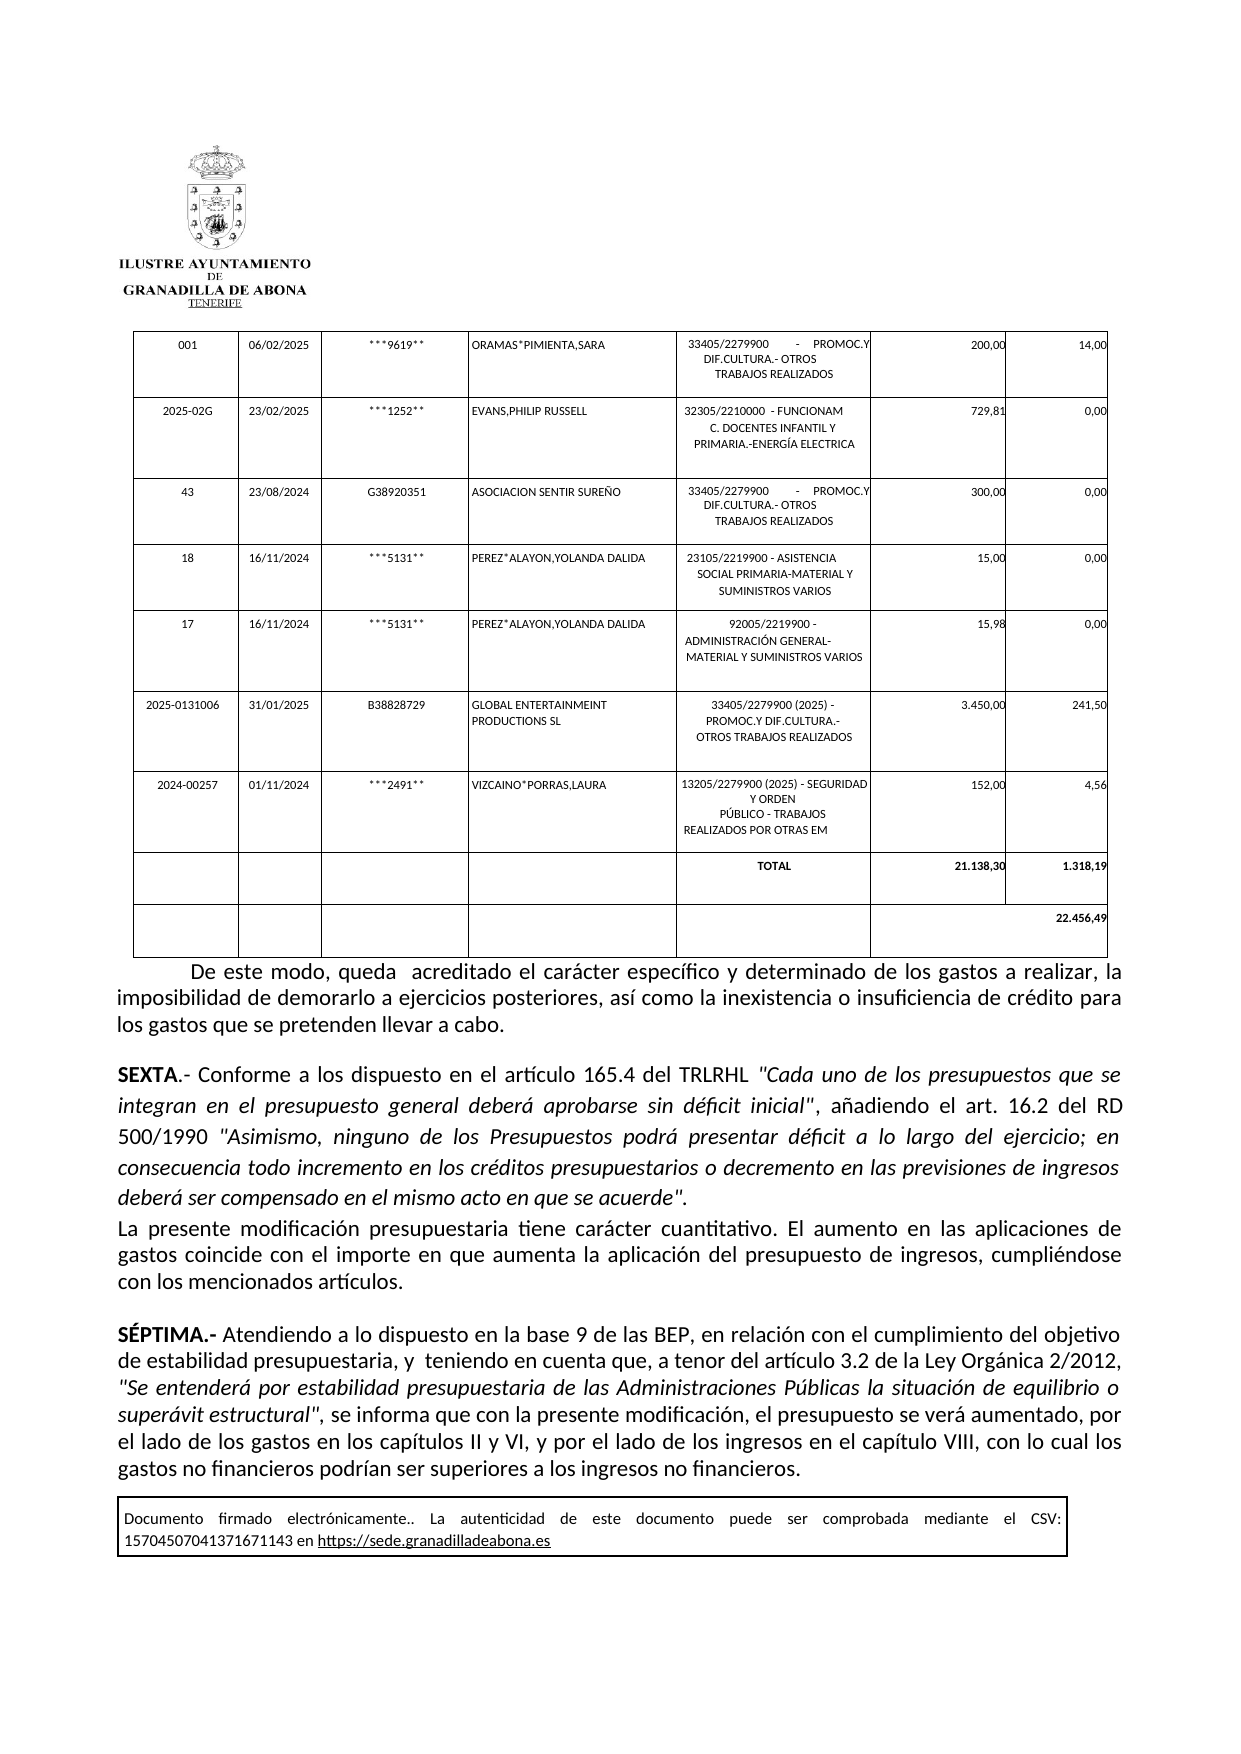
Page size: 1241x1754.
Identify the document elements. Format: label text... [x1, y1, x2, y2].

table_cell 300,00 [871, 479, 1005, 544]
table_cell 3.450,00 [871, 692, 1005, 771]
table_cell 4,56 [1006, 772, 1107, 852]
table_cell 200,00 [871, 332, 1005, 397]
table_cell PEREZ*ALAYON,YOLANDA DALIDA [469, 545, 676, 610]
table_cell 14,00 [1006, 332, 1107, 397]
table_cell 2025-0131006 [134, 692, 238, 771]
table_cell ORAMAS*PIMIENTA,SARA [469, 332, 676, 397]
table_cell 43 [134, 479, 238, 544]
table_cell 0,00 [1006, 479, 1107, 544]
text De este modo, queda acreditado el carácter específico y determinado de los gastos a realizar, la imposibilidad de demorarlo a ejercicios posteriores, así como la inexistencia o insuficiencia de crédito para los gastos que se pretenden llevar a cabo. [117, 958, 1124, 1038]
table_cell 21.138,30 [871, 853, 1005, 904]
text La presente modificación presupuestaria tiene carácter cuantitativo. El aumento en las aplicaciones de gastos coincide con el importe en que aumenta la aplicación del presupuesto de ingresos, cumpliéndose con los mencionados artículos. [118, 1214, 1124, 1295]
table_cell 0,00 [1006, 545, 1107, 610]
table_cell 2024-00257 [134, 772, 238, 852]
table_cell 13205/2279900 (2025) - SEGURIDAD Y ORDEN PÚBLICO - TRABAJOS REALIZADOS POR OTRAS EM [677, 772, 870, 852]
table_cell [322, 905, 468, 957]
table_cell 33405/2279900 (2025) - PROMOC.Y DIF.CULTURA.- OTROS TRABAJOS REALIZADOS [677, 692, 870, 771]
table_cell [677, 905, 870, 957]
table_cell ***9619** [322, 332, 468, 397]
table_cell ASOCIACION SENTIR SUREÑO [469, 479, 676, 544]
table_cell 15,98 [871, 611, 1005, 691]
table_cell GLOBAL ENTERTAINMEINT PRODUCTIONS SL [469, 692, 676, 771]
table_cell 22.456,49 [871, 905, 1107, 957]
table_cell [239, 853, 321, 904]
table_cell 15,00 [871, 545, 1005, 610]
table_cell [469, 905, 676, 957]
table_cell VIZCAINO*PORRAS,LAURA [469, 772, 676, 852]
table_cell 729,81 [871, 398, 1005, 478]
table_cell ***5131** [322, 611, 468, 691]
table_cell 17 [134, 611, 238, 691]
table_cell 31/01/2025 [239, 692, 321, 771]
table_cell 18 [134, 545, 238, 610]
table_cell 241,50 [1006, 692, 1107, 771]
table_cell 23/08/2024 [239, 479, 321, 544]
table_cell 0,00 [1006, 398, 1107, 478]
table_cell 16/11/2024 [239, 545, 321, 610]
table_cell PEREZ*ALAYON,YOLANDA DALIDA [469, 611, 676, 691]
table_cell [322, 853, 468, 904]
table_cell [239, 905, 321, 957]
table_cell 01/11/2024 [239, 772, 321, 852]
table_cell 0,00 [1006, 611, 1107, 691]
table_cell 92005/2219900 - ADMINISTRACIÓN GENERAL- MATERIAL Y SUMINISTROS VARIOS [677, 611, 870, 691]
table_cell 06/02/2025 [239, 332, 321, 397]
table_cell 23105/2219900 - ASISTENCIA SOCIAL PRIMARIA-MATERIAL Y SUMINISTROS VARIOS [677, 545, 870, 610]
table_cell 33405/2279900 - PROMOC.Y DIF.CULTURA.- OTROS TRABAJOS REALIZADOS [677, 479, 870, 544]
table_cell TOTAL [677, 853, 870, 904]
table_cell 2025-02G [134, 398, 238, 478]
table_cell 33405/2279900 - PROMOC.Y DIF.CULTURA.- OTROS TRABAJOS REALIZADOS [677, 332, 870, 397]
table_cell [469, 853, 676, 904]
table_cell G38920351 [322, 479, 468, 544]
table_cell 152,00 [871, 772, 1005, 852]
table_cell ***5131** [322, 545, 468, 610]
text SÉPTIMA.- Atendiendo a lo dispuesto en la base 9 de las BEP, en relación con el cumplimiento del objetivo de estabilidad presupuestaria, y teniendo en cuenta que, a tenor del artículo 3.2 de la Ley Orgánica 2/2012, "Se entenderá por estabilidad presupuestaria de las Administraciones Públicas la situación de equilibrio o superávit estructural", se informa que con la presente modificación, el presupuesto se verá aumentado, por el lado de los gastos en los capítulos II y VI, y por el lado de los ingresos en el capítulo VIII, con lo cual los gastos no financieros podrían ser superiores a los ingresos no financieros. [118, 1321, 1124, 1482]
table_cell EVANS,PHILIP RUSSELL [469, 398, 676, 478]
table_cell 001 [134, 332, 238, 397]
table_cell 16/11/2024 [239, 611, 321, 691]
table_cell 1.318,19 [1006, 853, 1107, 904]
text SEXTA.- Conforme a los dispuesto en el artículo 165.4 del TRLRHL "Cada uno de los presupuestos que se integran en el presupuesto general deberá aprobarse sin déficit inicial", añadiendo el art. 16.2 del RD 500/1990 "Asimismo, ninguno de los Presupuestos podrá presentar déficit a lo largo del ejercicio; en consecuencia todo incremento en los créditos presupuestarios o decremento en las previsiones de ingresos deberá ser compensado en el mismo acto en que se acuerde". [118, 1061, 1124, 1211]
table_cell [134, 905, 238, 957]
table_cell ***1252** [322, 398, 468, 478]
table_cell ***2491** [322, 772, 468, 852]
table_cell [134, 853, 238, 904]
table_cell B38828729 [322, 692, 468, 771]
table_cell 32305/2210000 - FUNCIONAM C. DOCENTES INFANTIL Y PRIMARIA.-ENERGÍA ELECTRICA [677, 398, 870, 478]
table_cell 23/02/2025 [239, 398, 321, 478]
